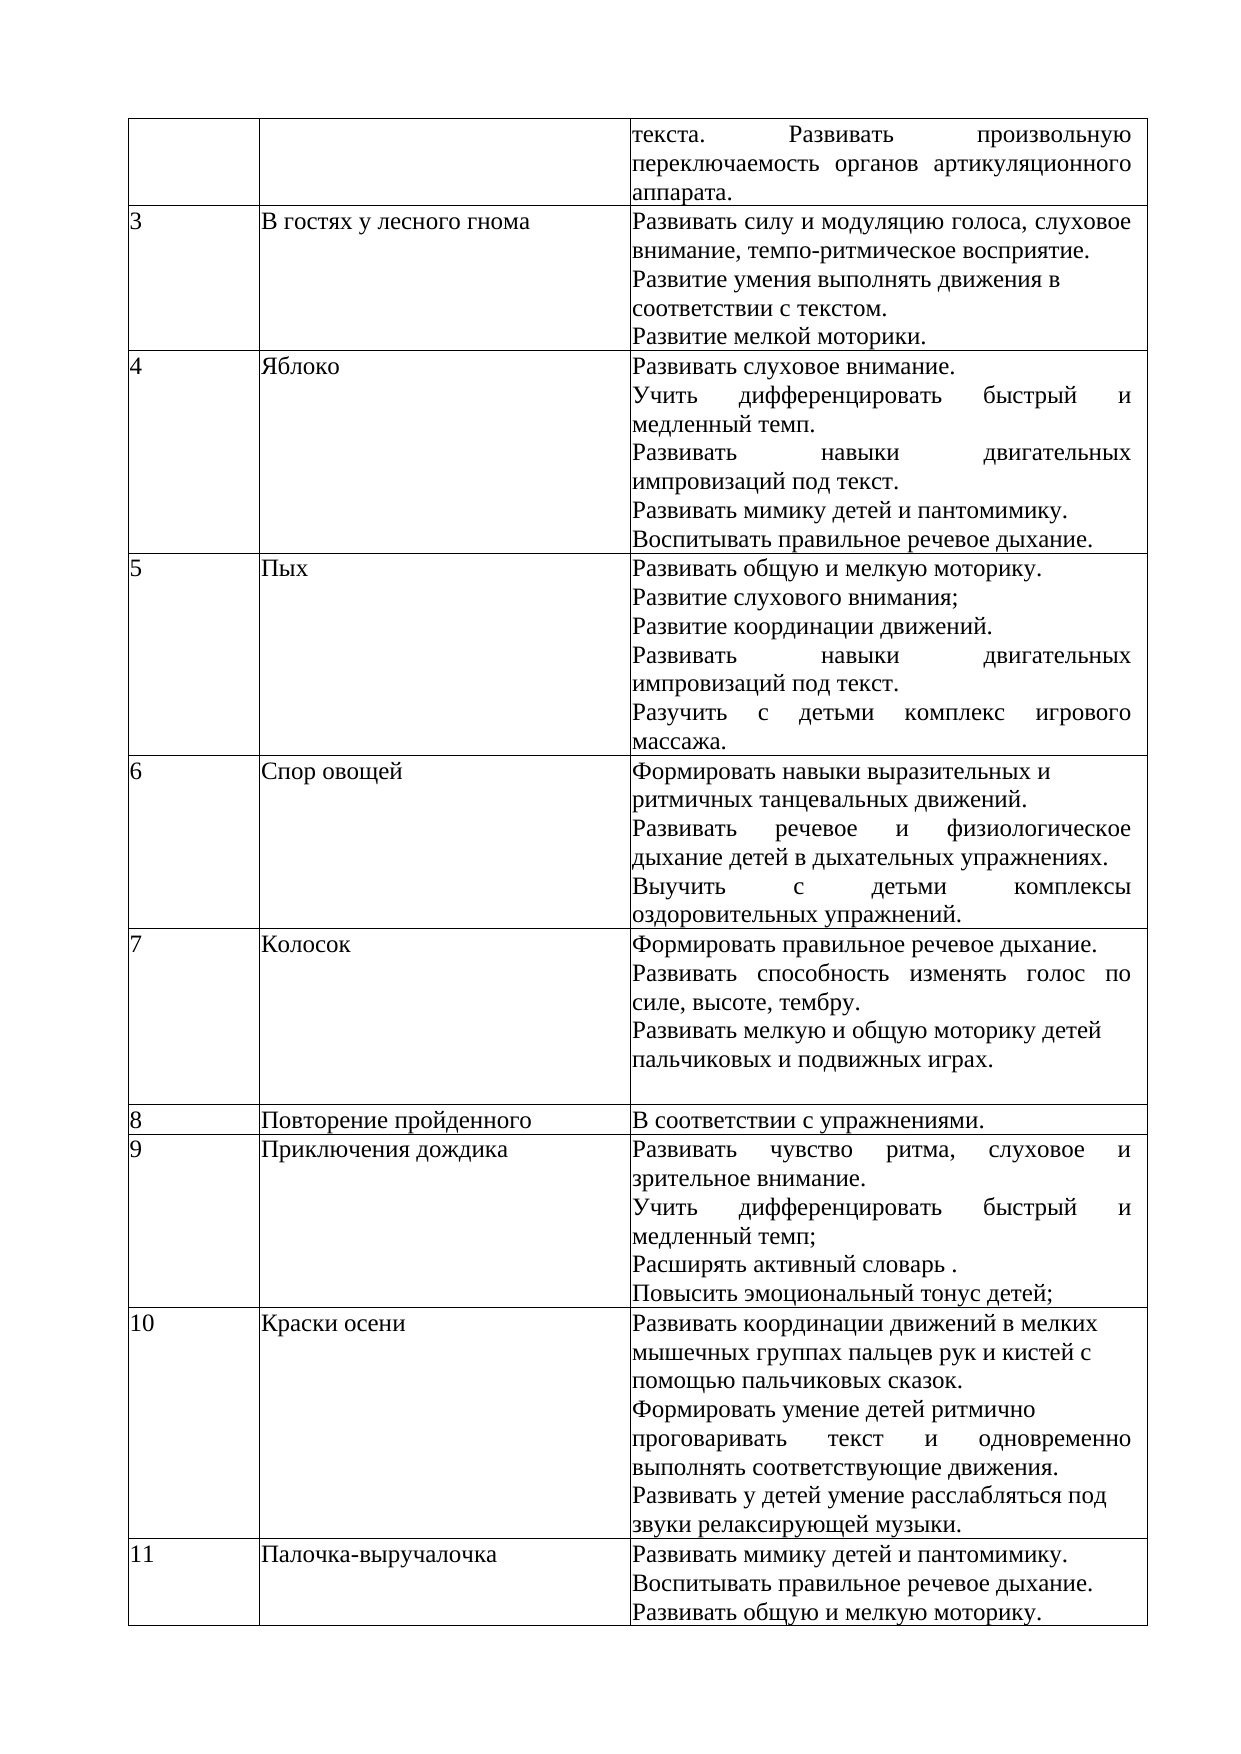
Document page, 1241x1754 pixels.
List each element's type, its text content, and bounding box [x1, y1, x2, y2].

table_cell 9 [129, 1135, 259, 1307]
table_cell Яблоко [260, 351, 630, 552]
table_cell [129, 119, 259, 205]
table_cell Развивать силу и модуляцию голоса, слуховое внимание, темпо-ритмическое восприятие. Развитие умения выполнять движения в соответствии с текстом. Развитие мелкой моторики. [631, 206, 1147, 350]
table_cell Повторение пройденного [260, 1105, 630, 1133]
table_cell Формировать навыки выразительных и ритмичных танцевальных движений. Развивать речевое и физиологическое дыхание детей в дыхательных упражнениях. Выучить с детьми комплексы оздоровительных упражнений. [631, 756, 1147, 928]
table_cell Колосок [260, 929, 630, 1104]
table_cell Развивать мимику детей и пантомимику. Воспитывать правильное речевое дыхание. Развивать общую и мелкую моторику. [631, 1539, 1147, 1625]
table_cell Развивать координации движений в мелких мышечных группах пальцев рук и кистей с помощью пальчиковых сказок. Формировать умение детей ритмично проговаривать текст и одновременно выполнять соответствующие движения. Развивать у детей умение расслабляться под звуки релаксирующей музыки. [631, 1308, 1147, 1538]
table_cell Краски осени [260, 1308, 630, 1538]
table_cell 3 [129, 206, 259, 350]
table_cell 5 [129, 554, 259, 755]
table_cell 4 [129, 351, 259, 552]
table_cell Спор овощей [260, 756, 630, 928]
table_cell В соответствии с упражнениями. [631, 1105, 1147, 1133]
table_cell В гостях у лесного гнома [260, 206, 630, 350]
table_cell текста. Развивать произвольную переключаемость органов артикуляционного аппарата. [631, 119, 1147, 205]
table_cell [260, 119, 630, 205]
table_cell 10 [129, 1308, 259, 1538]
table_cell Развивать чувство ритма, слуховое и зрительное внимание. Учить дифференцировать быстрый и медленный темп; Расширять активный словарь . Повысить эмоциональный тонус детей; [631, 1135, 1147, 1307]
table_cell Пых [260, 554, 630, 755]
table_cell Развивать общую и мелкую моторику. Развитие слухового внимания; Развитие координации движений. Развивать навыки двигательных импровизаций под текст. Разучить с детьми комплекс игрового массажа. [631, 554, 1147, 755]
table_cell Приключения дождика [260, 1135, 630, 1307]
table_cell 6 [129, 756, 259, 928]
table_cell Развивать слуховое внимание. Учить дифференцировать быстрый и медленный темп. Развивать навыки двигательных импровизаций под текст. Развивать мимику детей и пантомимику. Воспитывать правильное речевое дыхание. [631, 351, 1147, 552]
table_cell Палочка-выручалочка [260, 1539, 630, 1625]
table_cell 7 [129, 929, 259, 1104]
table_cell Формировать правильное речевое дыхание. Развивать способность изменять голос по силе, высоте, тембру. Развивать мелкую и общую моторику детей пальчиковых и подвижных играх. [631, 929, 1147, 1104]
table_cell 11 [129, 1539, 259, 1625]
table_cell 8 [129, 1105, 259, 1133]
